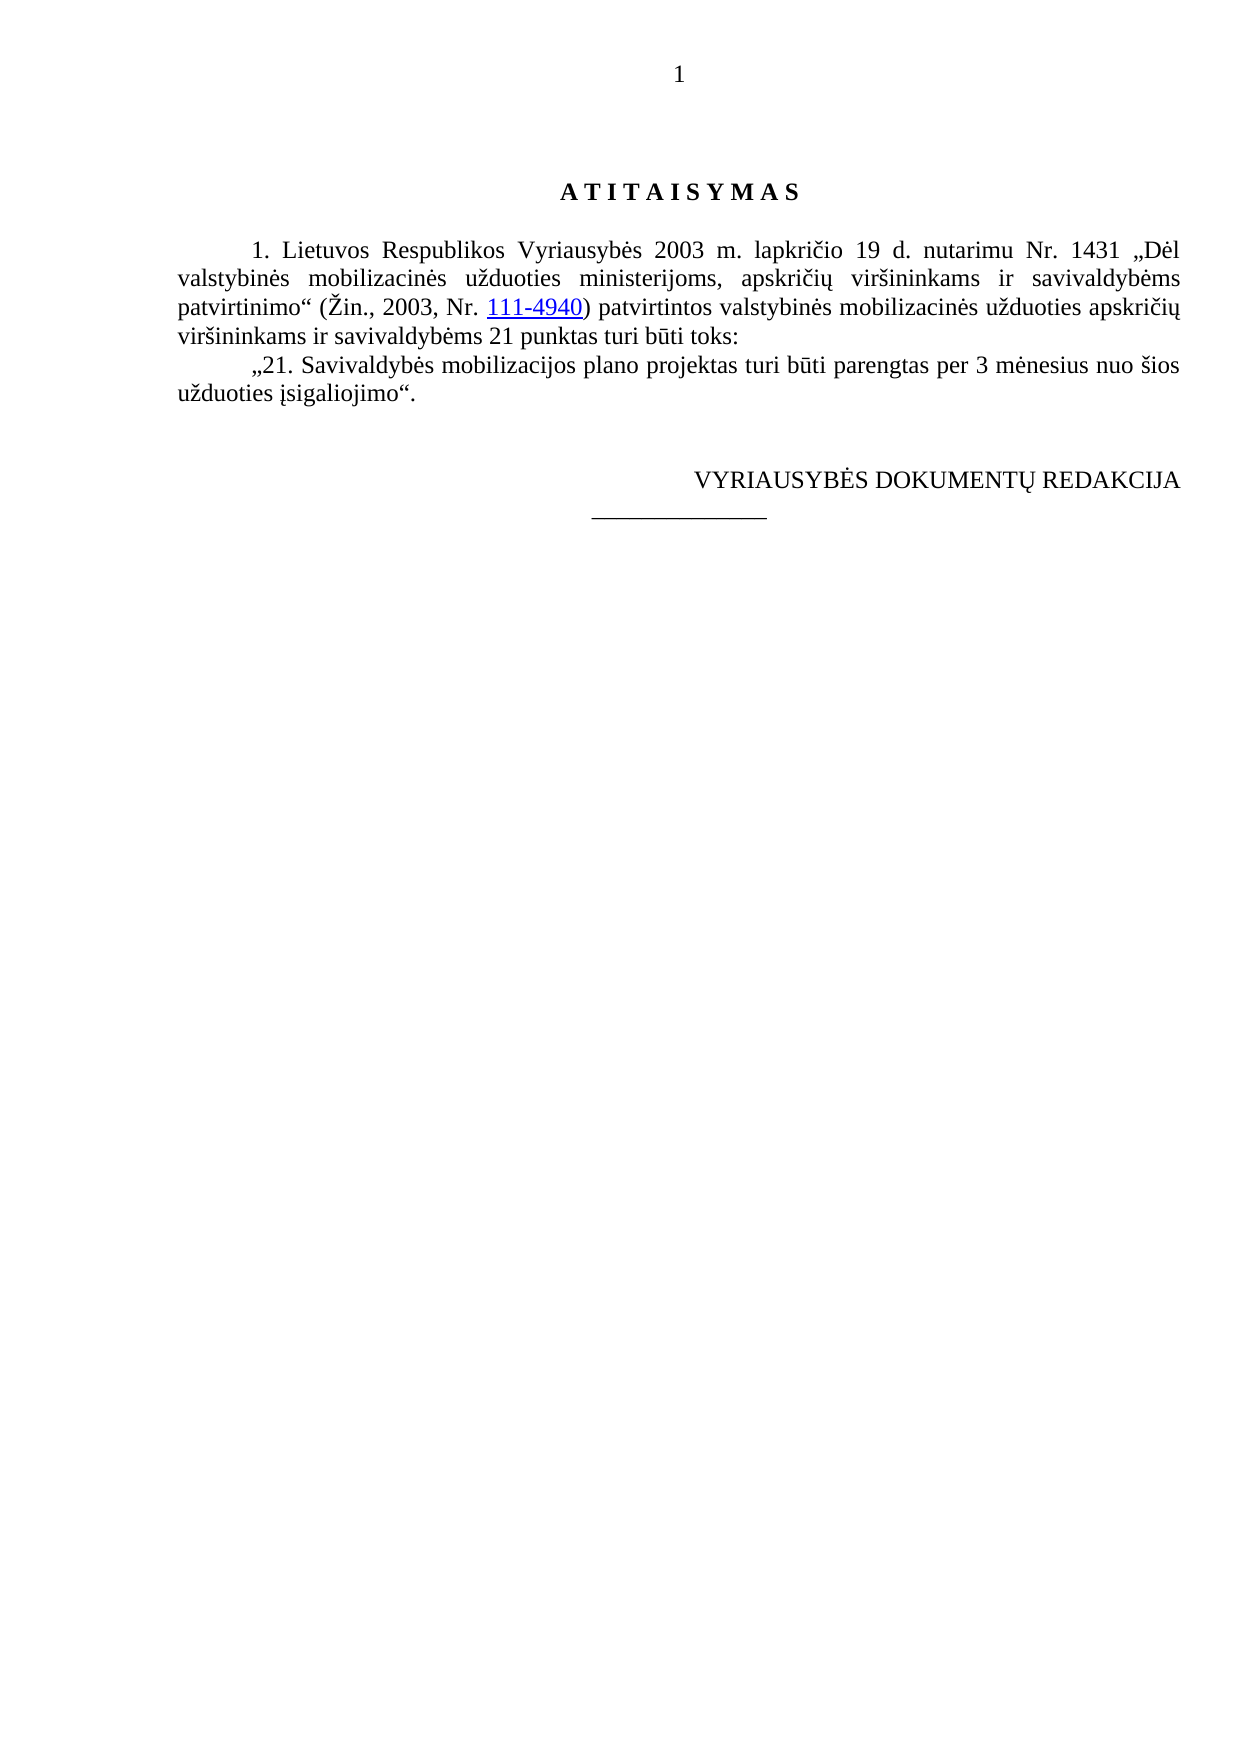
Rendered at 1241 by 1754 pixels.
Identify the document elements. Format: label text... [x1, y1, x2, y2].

text 1. Lietuvos Respublikos Vyriausybės 2003 m. lapkričio 19 d. nutarimu Nr. 1431 „Dėl valstybinės mobilizacinės užduoties ministerijoms, apskričių viršininkams ir savivaldybėms patvirtinimo“ (Žin., 2003, Nr. 111-4940) patvirtintos valstybinės mobilizacinės užduoties apskričių viršininkams ir savivaldybėms 21 punktas turi būti toks: [177, 235, 1181, 350]
text VYRIAUSYBĖS DOKUMENTŲ REDAKCIJA [177, 465, 1181, 493]
text ATITAISYMAS [177, 177, 1181, 206]
text ______________ [177, 493, 1181, 522]
text „21. Savivaldybės mobilizacijos plano projektas turi būti parengtas per 3 mėnesius nuo šios užduoties įsigaliojimo“. [177, 350, 1181, 407]
